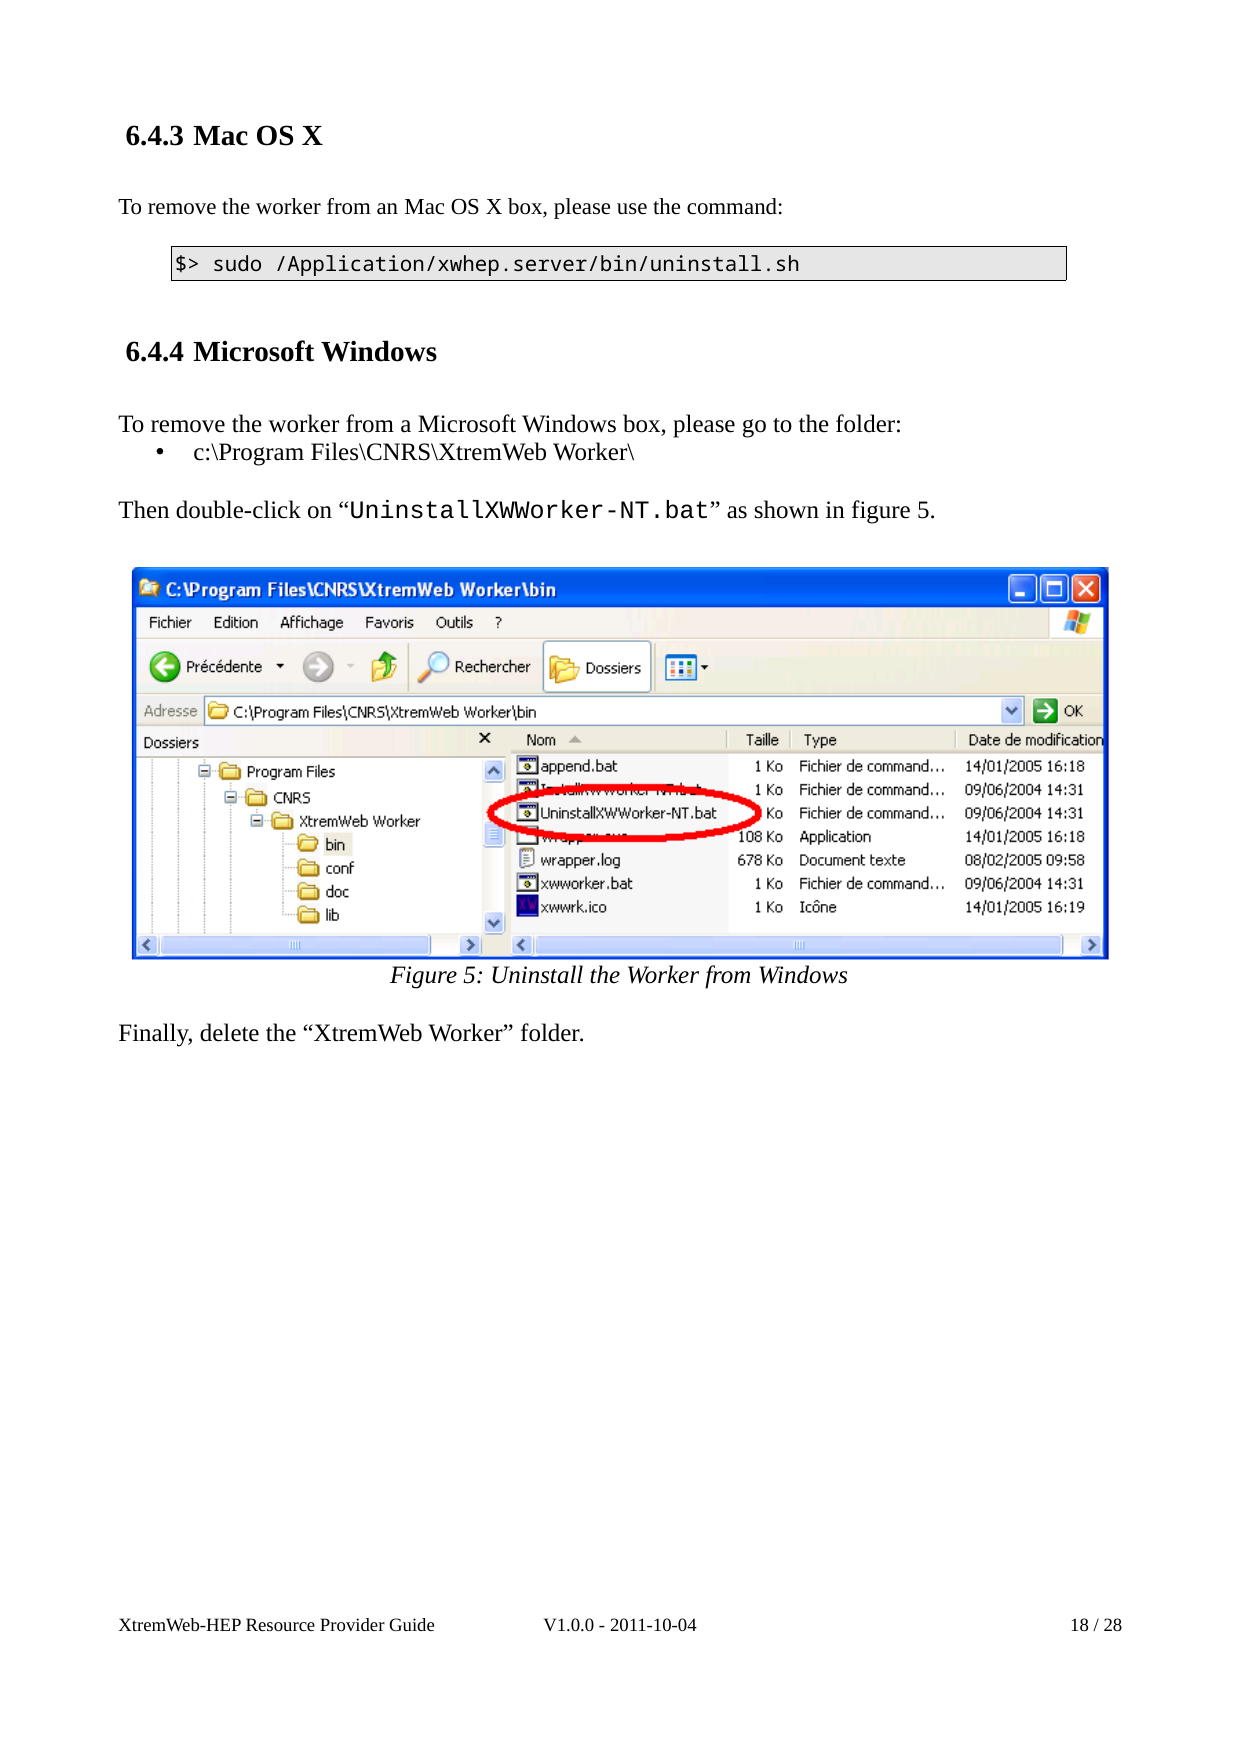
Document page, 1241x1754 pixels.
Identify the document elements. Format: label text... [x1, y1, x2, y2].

text To remove the worker from a Microsoft Windows box, please go to the folder: [118, 409, 1122, 437]
text $> sudo /Application/xwhep.server/bin/uninstall.sh [172, 247, 1066, 280]
subtitle Microsoft Windows [118, 334, 1122, 367]
list c:\Program Files\CNRS\XtremWeb Worker\ [156, 437, 1122, 466]
text Figure 5: Uninstall the Worker from Windows [132, 961, 1109, 989]
text Then double-click on “UninstallXWWorker-NT.bat” as shown in figure 5. [118, 495, 1122, 526]
text To remove the worker from an Mac OS X box, please use the command: [118, 193, 1122, 219]
subtitle Mac OS X [118, 118, 1122, 152]
picture [131, 567, 1109, 961]
text Finally, delete the “XtremWeb Worker” folder. [118, 1018, 1122, 1047]
